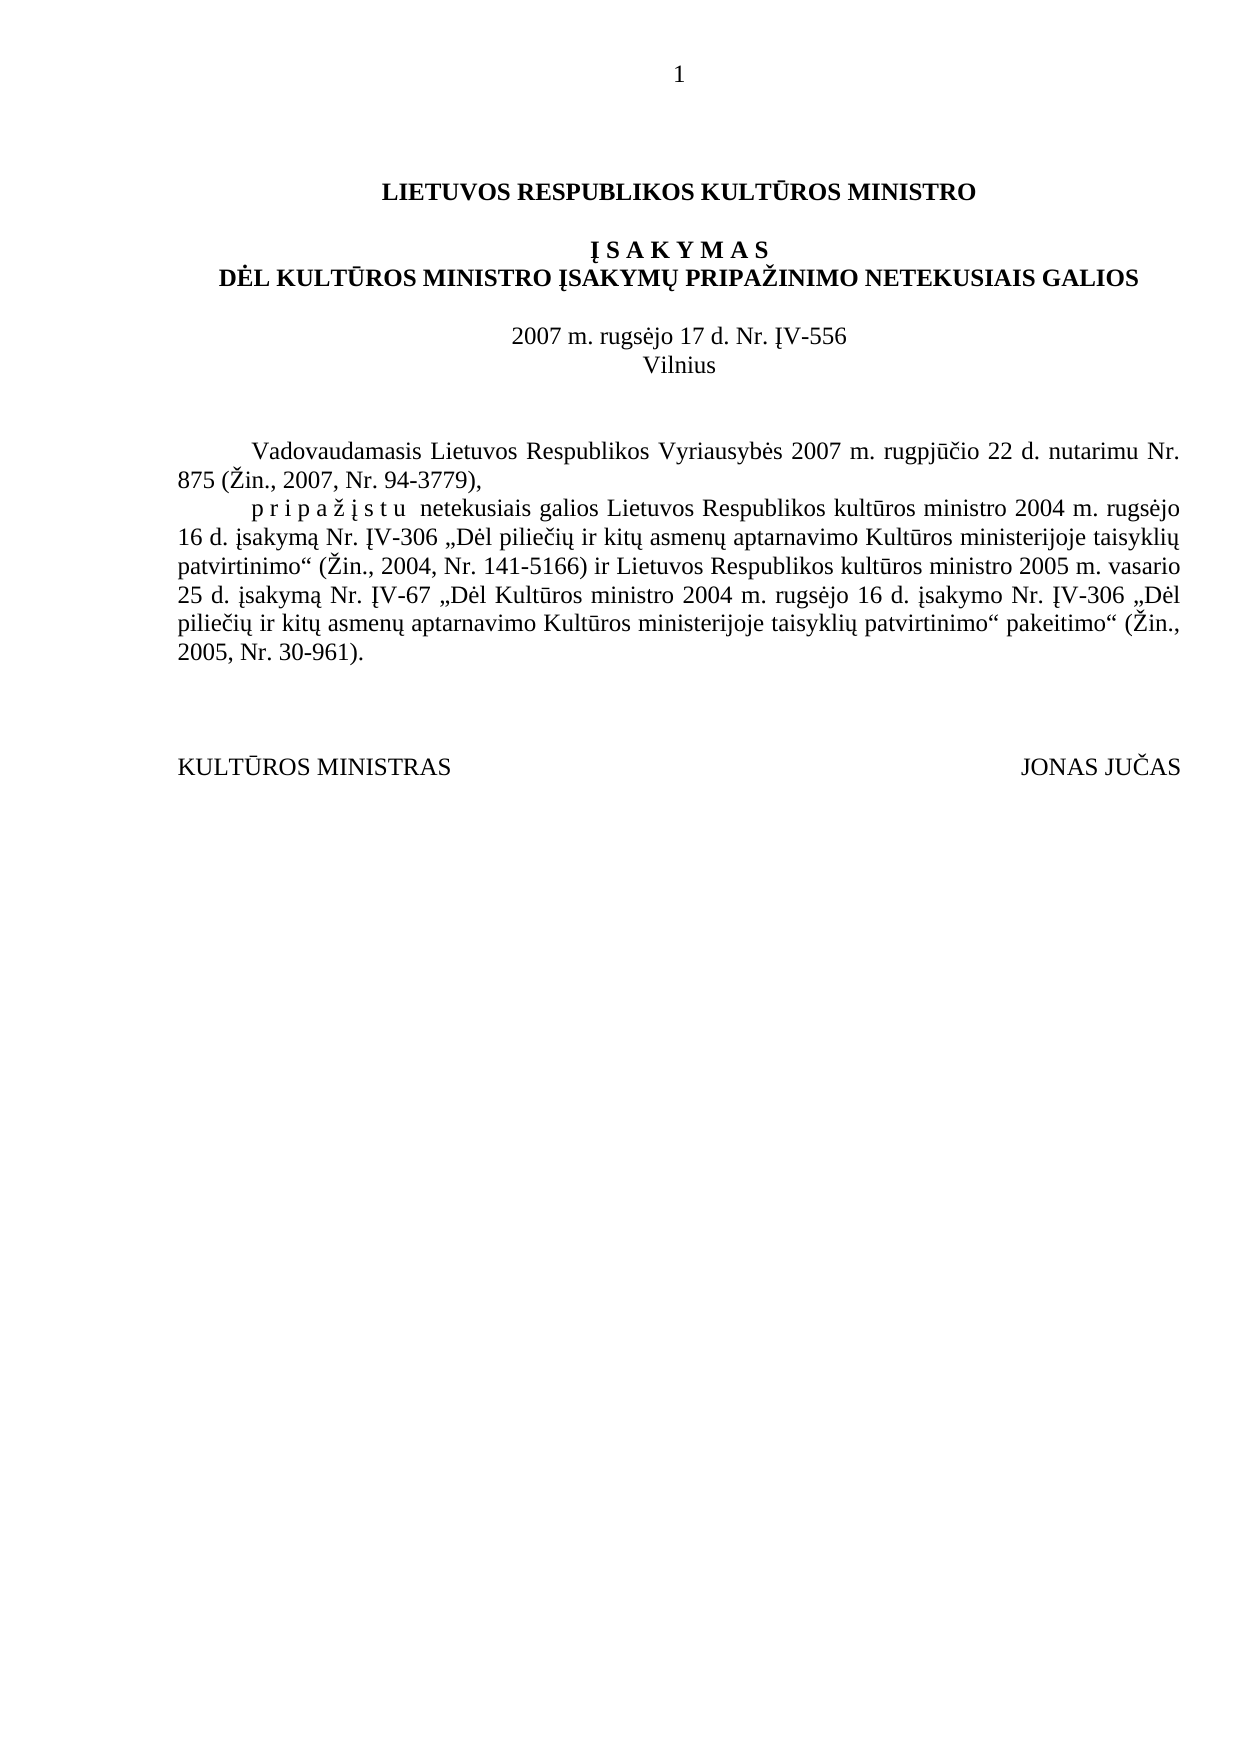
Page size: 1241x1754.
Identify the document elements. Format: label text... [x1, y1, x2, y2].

text 2007 m. rugsėjo 17 d. Nr. ĮV-556 [177, 321, 1181, 350]
text LIETUVOS RESPUBLIKOS KULTŪROS MINISTRO [177, 177, 1181, 206]
text Vilnius [177, 350, 1181, 378]
text ĮSAKYMAS [177, 235, 1181, 263]
text DĖL KULTŪROS MINISTRO ĮSAKYMŲ PRIPAŽINIMO NETEKUSIAIS GALIOS [177, 263, 1181, 292]
text pripažįstu netekusiais galios Lietuvos Respublikos kultūros ministro 2004 m. rugsėjo 16 d. įsakymą Nr. ĮV-306 „Dėl piliečių ir kitų asmenų aptarnavimo Kultūros ministerijoje taisyklių patvirtinimo“ (Žin., 2004, Nr. 141-5166) ir Lietuvos Respublikos kultūros ministro 2005 m. vasario 25 d. įsakymą Nr. ĮV-67 „Dėl Kultūros ministro 2004 m. rugsėjo 16 d. įsakymo Nr. ĮV-306 „Dėl piliečių ir kitų asmenų aptarnavimo Kultūros ministerijoje taisyklių patvirtinimo“ pakeitimo“ (Žin., 2005, Nr. 30-961). [177, 493, 1181, 666]
text KULTŪROS MINISTRAS JONAS JUČAS [177, 752, 1181, 781]
text Vadovaudamasis Lietuvos Respublikos Vyriausybės 2007 m. rugpjūčio 22 d. nutarimu Nr. 875 (Žin., 2007, Nr. 94-3779), [177, 436, 1181, 493]
